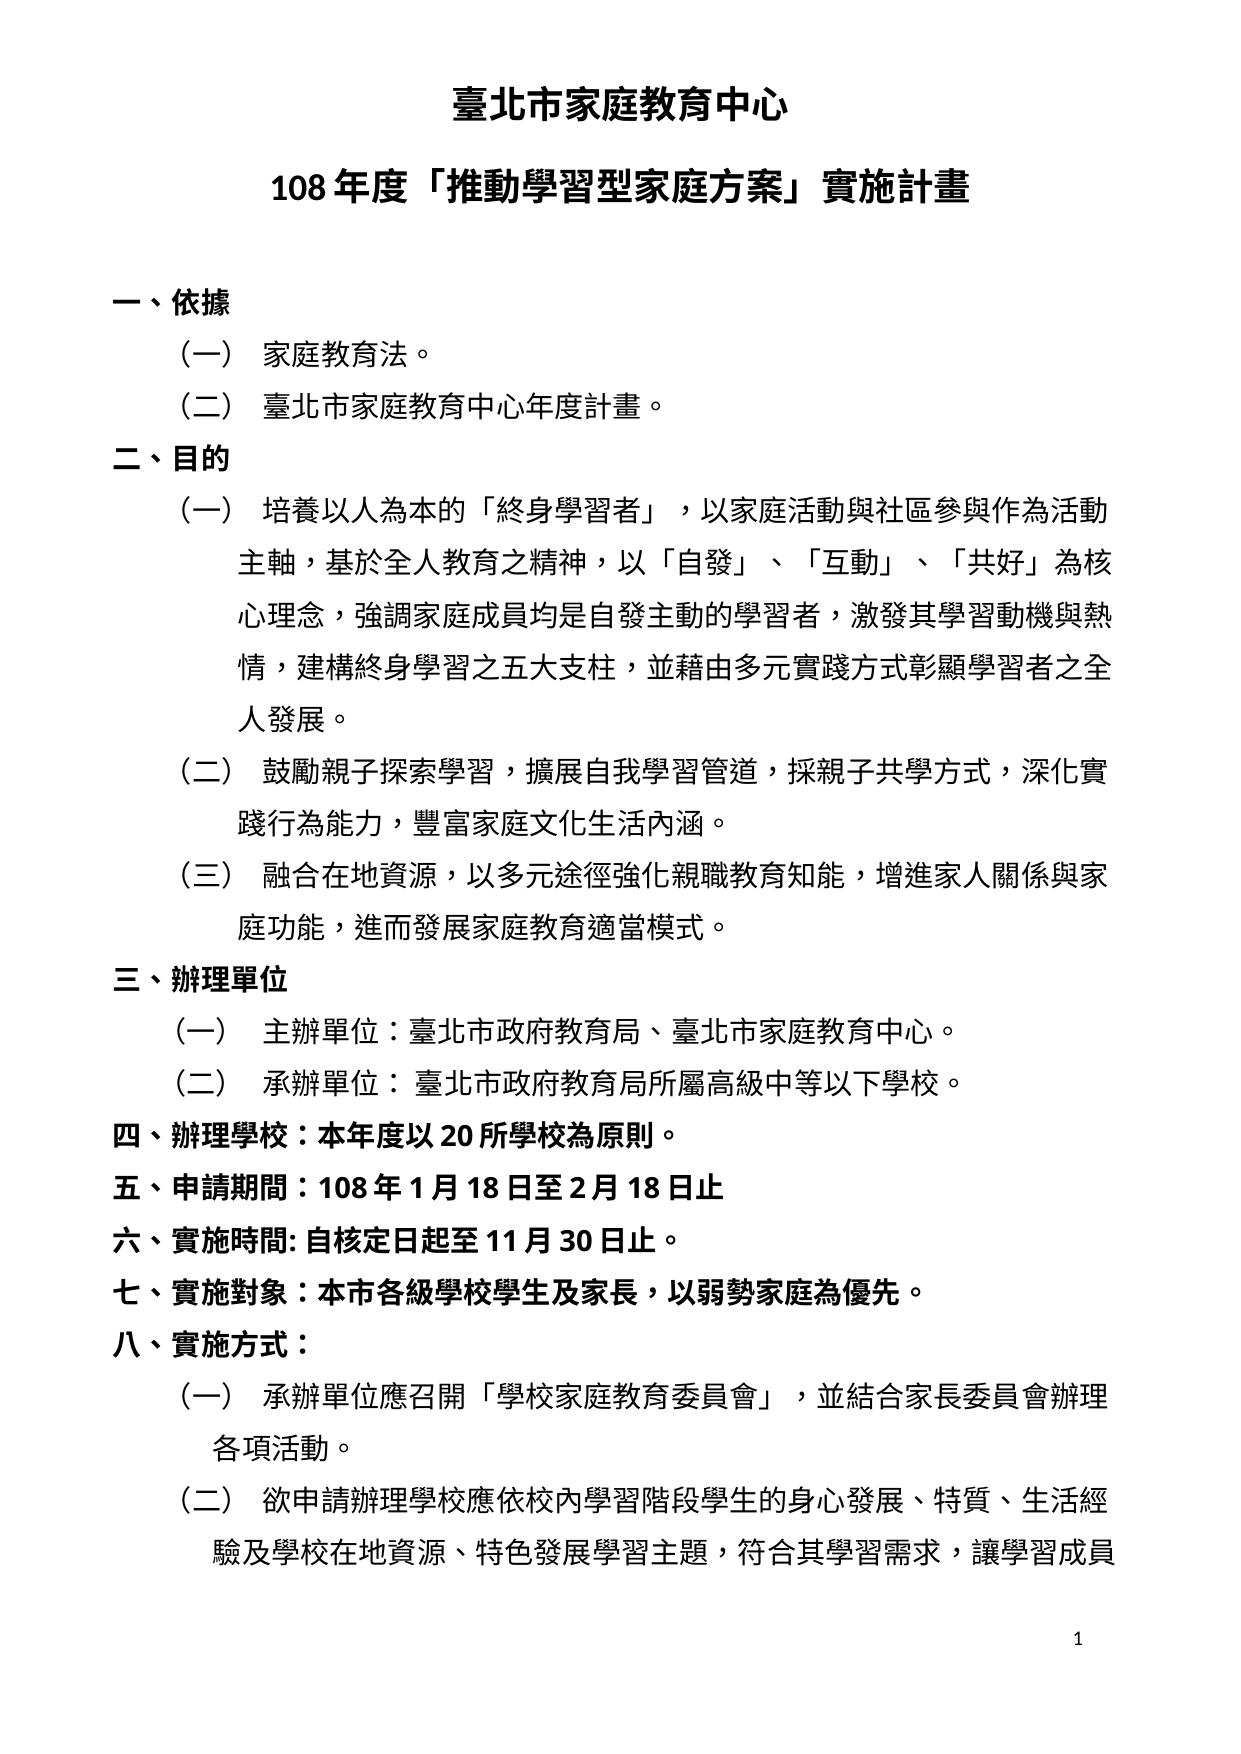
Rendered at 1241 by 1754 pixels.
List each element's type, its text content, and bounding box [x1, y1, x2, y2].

list 欲申請辦理學校應依校內學習階段學生的身心發展、特質、生活經驗及學校在地資源、特色發展學習主題，符合其學習需求，讓學習成員 [163, 1470, 1128, 1574]
list 辦理單位 [112, 949, 1128, 1001]
list 實施對象：本市各級學校學生及家長，以弱勢家庭為優先。 [112, 1261, 1128, 1313]
list 承辦單位應召開「學校家庭教育委員會」，並結合家長委員會辦理各項活動。 [163, 1366, 1128, 1470]
list 培養以人為本的「終身學習者」，以家庭活動與社區參與作為活動主軸，基於全人教育之精神，以「自發」、「互動」、「共好」為核心理念，強調家庭成員均是自發主動的學習者，激發其學習動機與熱情，建構終身學習之五大支柱，並藉由多元實踐方式彰顯學習者之全人發展。 [163, 480, 1128, 741]
list 目的 [112, 428, 1128, 480]
list 家庭教育法。 [163, 324, 1128, 376]
list 實施時間: 自核定日起至11月30日止。 [112, 1209, 1128, 1261]
text 臺北市家庭教育中心 [112, 75, 1128, 129]
list 申請期間：108年1月18日至2月18日止 [112, 1157, 1128, 1209]
list 承辦單位： 臺北市政府教育局所屬高級中等以下學校。 [157, 1053, 1128, 1105]
list 依據 [112, 272, 1128, 324]
list 實施方式： [112, 1313, 1128, 1366]
list 融合在地資源，以多元途徑強化親職教育知能，增進家人關係與家庭功能，進而發展家庭教育適當模式。 [163, 845, 1128, 949]
text 108年度「推動學習型家庭方案」實施計畫 [112, 156, 1128, 211]
list 主辦單位：臺北市政府教育局、臺北市家庭教育中心。 [157, 1001, 1128, 1053]
list 鼓勵親子探索學習，擴展自我學習管道，採親子共學方式，深化實踐行為能力，豐富家庭文化生活內涵。 [163, 741, 1128, 845]
list 臺北市家庭教育中心年度計畫。 [163, 376, 1128, 428]
list 辦理學校：本年度以20所學校為原則。 [112, 1105, 1128, 1157]
